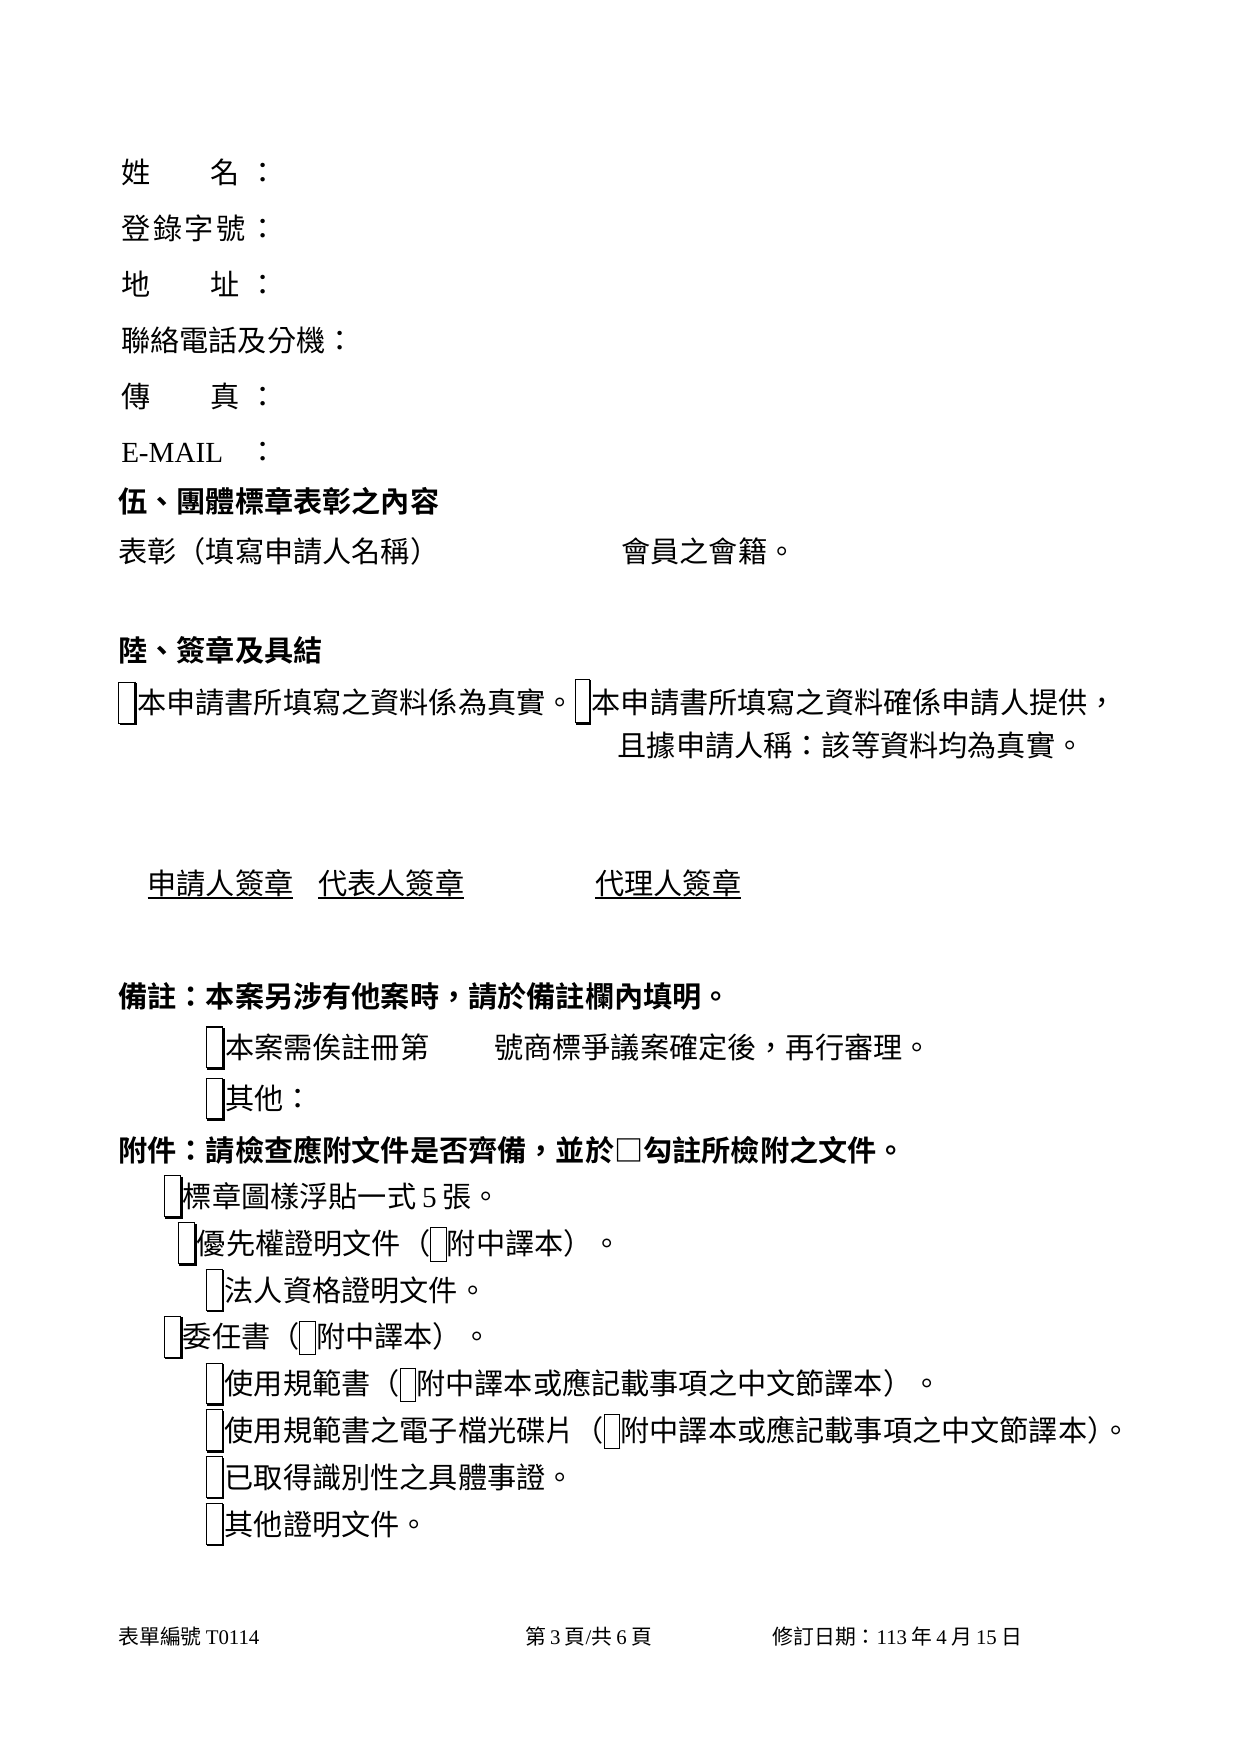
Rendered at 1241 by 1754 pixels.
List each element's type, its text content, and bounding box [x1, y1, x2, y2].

text 本案需俟註冊第 號商標爭議案確定後，再行審理。 [206, 1025, 1117, 1067]
text 本申請書所填寫之資料係為真實。 本申請書所填寫之資料確係申請人提供，且據申請人稱：該等資料均為真實。 [118, 680, 1117, 764]
text 伍、團體標章表彰之內容 [118, 478, 1126, 520]
table_cell [281, 366, 1038, 422]
table_cell 姓 名： [118, 143, 281, 199]
text 優先權證明文件（ 附中譯本）。 [118, 1220, 1120, 1263]
table_cell [281, 143, 1038, 199]
table_cell [281, 422, 1038, 478]
text 附件：請檢查應附文件是否齊備，並於□勾註所檢附之文件。 [118, 1127, 1120, 1169]
text 使用規範書（ 附中譯本或應記載事項之中文節譯本）。 [206, 1361, 1122, 1403]
table_cell [362, 311, 1038, 366]
text 使用規範書之電子檔光碟片（ 附中譯本或應記載事項之中文節譯本）。 [206, 1407, 1122, 1450]
text 標章圖樣浮貼一式5張。 [118, 1174, 1120, 1216]
text 委任書（ 附中譯本）。 [118, 1314, 1120, 1356]
table_cell E-MAIL： [118, 422, 281, 478]
text 備註：本案另涉有他案時，請於備註欄內填明。 [118, 974, 1117, 1016]
table_cell [281, 255, 1038, 311]
text 申請人簽章 代表人簽章 代理人簽章 [118, 848, 1119, 916]
table_cell 聯絡電話及分機： [118, 311, 362, 366]
text 已取得識別性之具體事證。 [206, 1454, 1122, 1497]
text 陸、簽章及具結 [118, 627, 1120, 669]
table_cell 登錄字號： [118, 199, 281, 255]
text 其他： [206, 1076, 1117, 1118]
text 表彰（填寫申請人名稱） 會員之會籍。 [118, 529, 1126, 571]
text 法人資格證明文件。 [118, 1267, 1120, 1309]
table_cell 地 址： [118, 255, 281, 311]
text 其他證明文件。 [118, 1501, 1120, 1543]
table_cell [281, 199, 1038, 255]
table_cell 傳 真： [118, 366, 281, 422]
